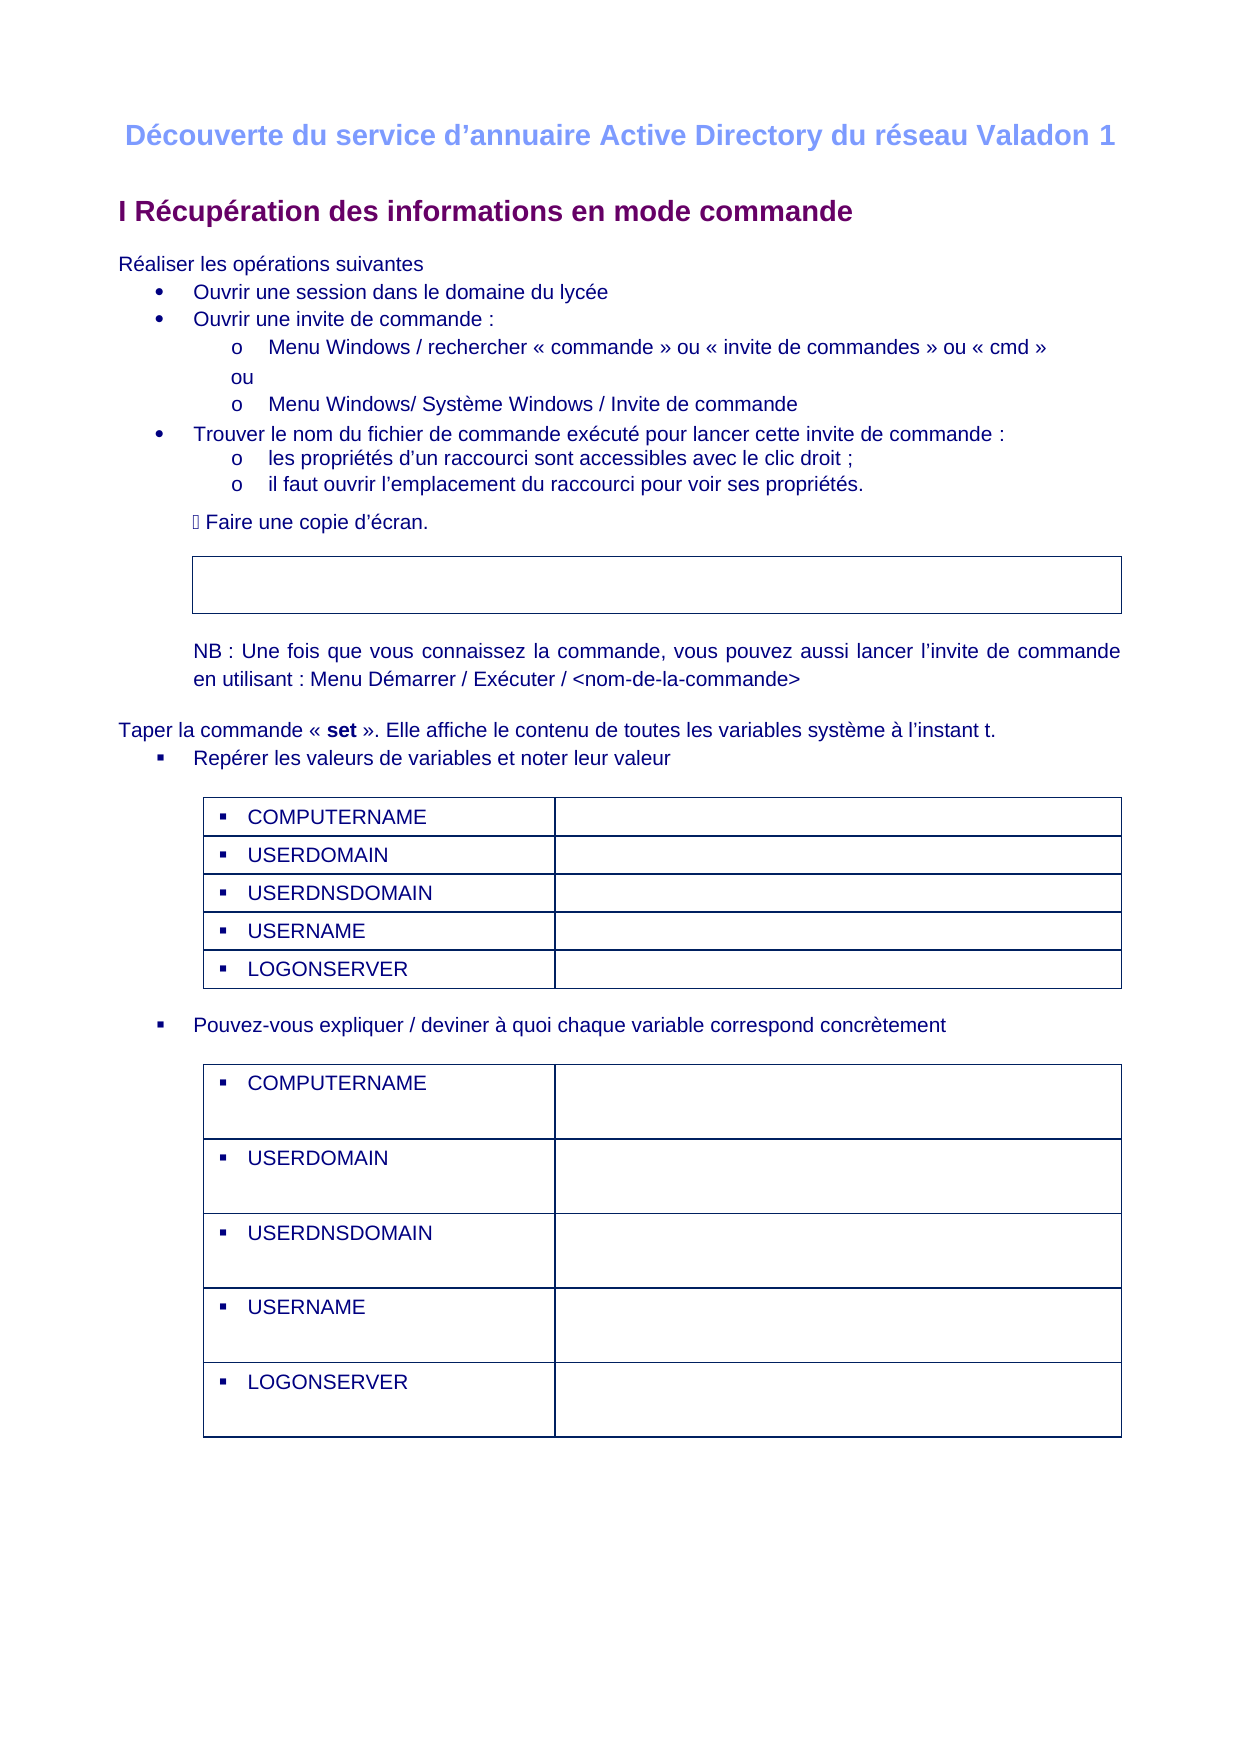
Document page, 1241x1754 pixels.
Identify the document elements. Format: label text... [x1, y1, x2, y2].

table_header [556, 1065, 1121, 1138]
list Trouver le nom du fichier de commande exécuté pour lancer cette invite de commande : [156, 422, 1122, 446]
list Ouvrir une session dans le domaine du lycée [156, 280, 1122, 304]
text I Récupération des informations en mode commande [118, 194, 1122, 227]
table_cell [556, 951, 1121, 987]
table_header COMPUTERNAME [204, 798, 554, 835]
table_header COMPUTERNAME [204, 1065, 554, 1138]
table_cell [556, 913, 1121, 949]
list Repérer les valeurs de variables et noter leur valeur [156, 746, 1122, 770]
table_cell USERNAME [204, 1289, 554, 1362]
table_cell [556, 1289, 1121, 1362]
list NB : Une fois que vous connaissez la commande, vous pouvez aussi lancer l’invite de commande en utilisant : Menu Démarrer / Exécuter / <nom-de-la-commande> [193, 639, 1122, 691]
table_cell USERDOMAIN [204, 1140, 554, 1213]
list Menu Windows / rechercher « commande » ou « invite de commandes » ou « cmd » [231, 335, 1122, 361]
text Taper la commande « set ». Elle affiche le contenu de toutes les variables système à l’instant t. [118, 718, 1122, 742]
table_cell [556, 1140, 1121, 1213]
table_cell USERNAME [204, 913, 554, 949]
table_cell USERDNSDOMAIN [204, 875, 554, 911]
table_header [556, 798, 1121, 835]
list Menu Windows/ Système Windows / Invite de commande [231, 392, 1122, 418]
text ou [231, 364, 1122, 388]
text Réaliser les opérations suivantes [118, 252, 1122, 276]
text  Faire une copie d’écran. [118, 510, 1122, 534]
list Ouvrir une invite de commande : [156, 307, 1122, 331]
table_cell LOGONSERVER [204, 1363, 554, 1436]
table_cell [556, 1363, 1121, 1436]
list Pouvez-vous expliquer / deviner à quoi chaque variable correspond concrètement [156, 1012, 1122, 1036]
table_cell [556, 837, 1121, 873]
table_cell [556, 1214, 1121, 1287]
table_cell USERDOMAIN [204, 837, 554, 873]
list il faut ouvrir l’emplacement du raccourci pour voir ses propriétés. [231, 472, 1122, 497]
table_cell LOGONSERVER [204, 951, 554, 987]
table_cell USERDNSDOMAIN [204, 1214, 554, 1287]
table_cell [556, 875, 1121, 911]
list les propriétés d’un raccourci sont accessibles avec le clic droit ; [231, 446, 1122, 472]
